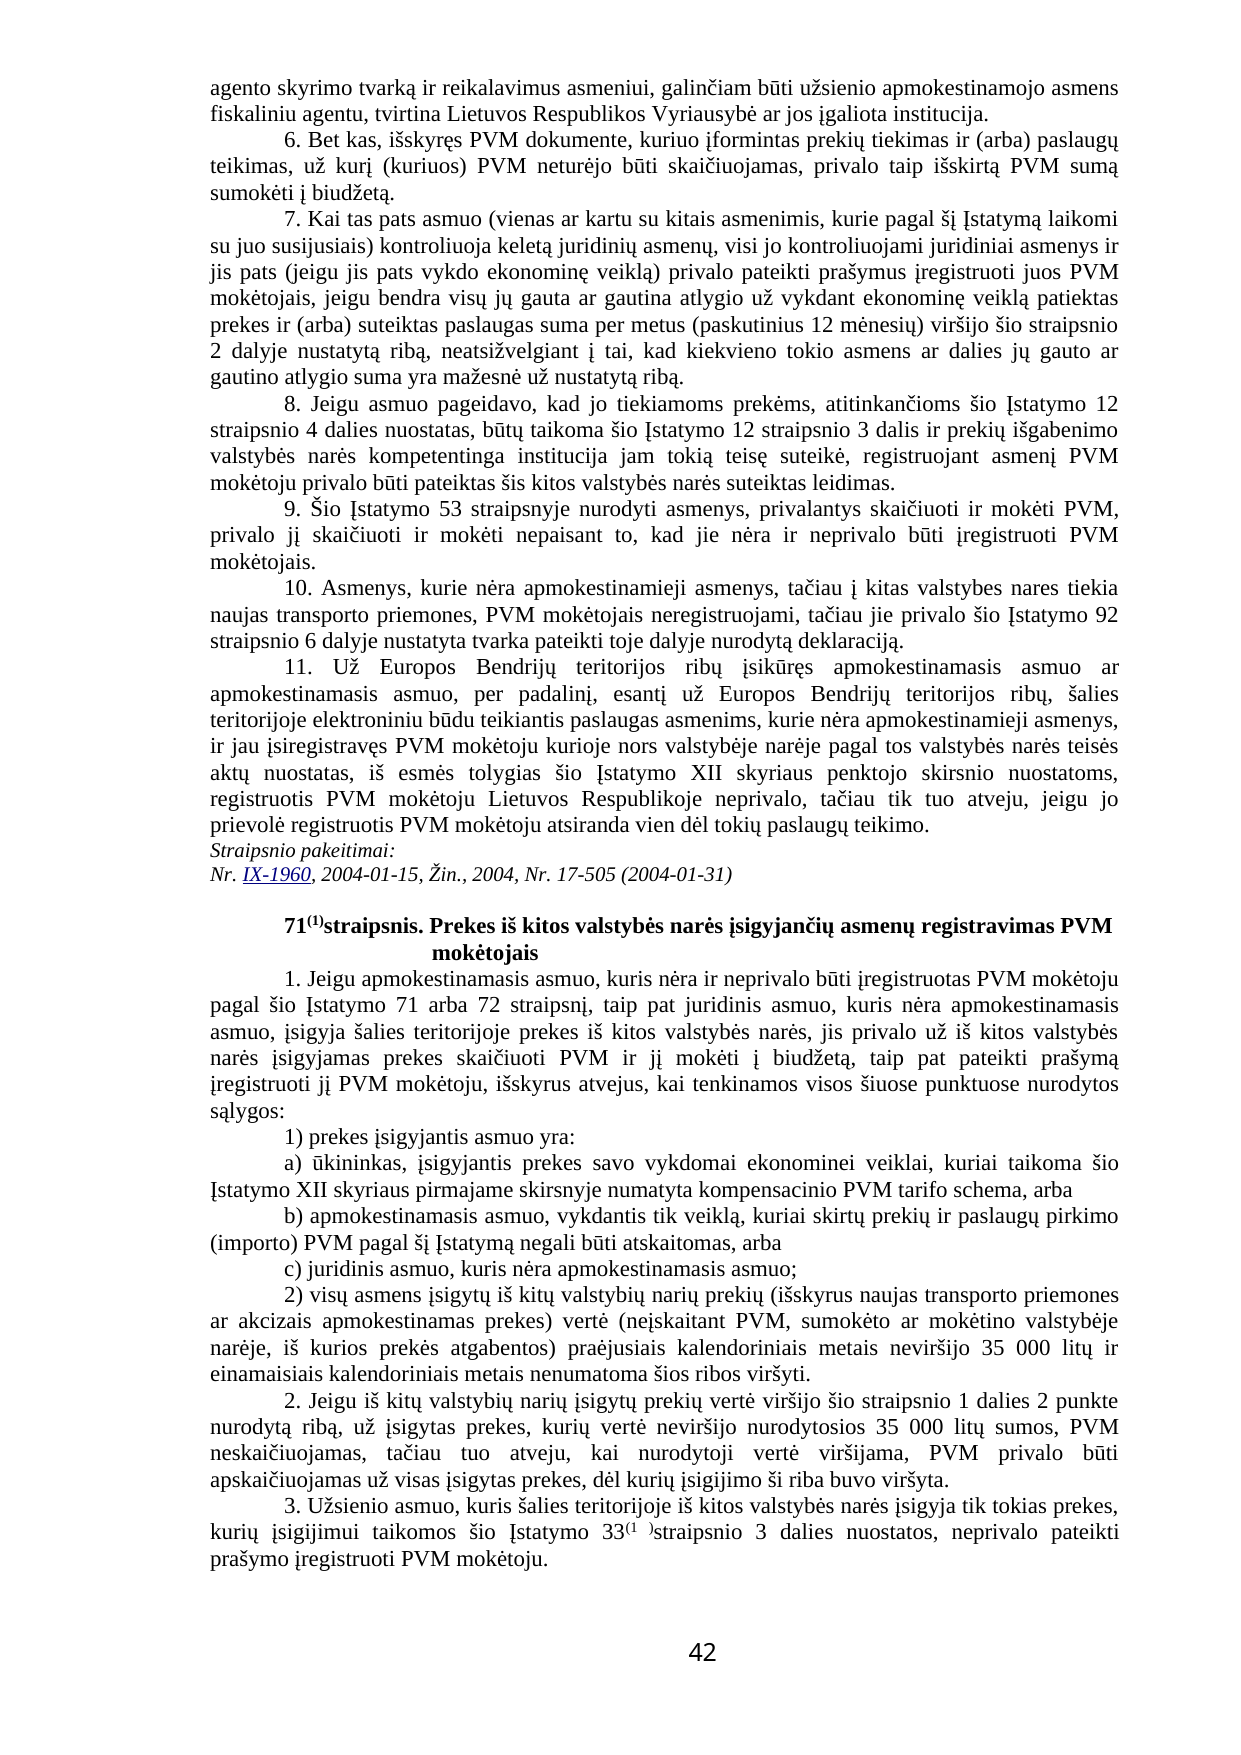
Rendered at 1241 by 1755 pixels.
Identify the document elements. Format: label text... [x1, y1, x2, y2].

text 11. Už Europos Bendrijų teritorijos ribų įsikūręs apmokestinamasis asmuo ar apmokestinamasis asmuo, per padalinį, esantį už Europos Bendrijų teritorijos ribų, šalies teritorijoje elektroniniu būdu teikiantis paslaugas asmenims, kurie nėra apmokestinamieji asmenys, ir jau įsiregistravęs PVM mokėtoju kurioje nors valstybėje narėje pagal tos valstybės narės teisės aktų nuostatas, iš esmės tolygias šio Įstatymo XII skyriaus penktojo skirsnio nuostatoms, registruotis PVM mokėtoju Lietuvos Respublikoje neprivalo, tačiau tik tuo atveju, jeigu jo prievolė registruotis PVM mokėtoju atsiranda vien dėl tokių paslaugų teikimo. [210, 653, 1120, 838]
text c) juridinis asmuo, kuris nėra apmokestinamasis asmuo; [210, 1255, 1120, 1281]
text mokėtojais [210, 939, 1120, 965]
text 2. Jeigu iš kitų valstybių narių įsigytų prekių vertė viršijo šio straipsnio 1 dalies 2 punkte nurodytą ribą, už įsigytas prekes, kurių vertė neviršijo nurodytosios 35 000 litų sumos, PVM neskaičiuojamas, tačiau tuo atveju, kai nurodytoji vertė viršijama, PVM privalo būti apskaičiuojamas už visas įsigytas prekes, dėl kurių įsigijimo ši riba buvo viršyta. [210, 1387, 1120, 1492]
text a) ūkininkas, įsigyjantis prekes savo vykdomai ekonominei veiklai, kuriai taikoma šio Įstatymo XII skyriaus pirmajame skirsnyje numatyta kompensacinio PVM tarifo schema, arba [210, 1149, 1120, 1202]
text 1) prekes įsigyjantis asmuo yra: [210, 1123, 1120, 1149]
text Straipsnio pakeitimai: [210, 838, 1120, 862]
text 8. Jeigu asmuo pageidavo, kad jo tiekiamoms prekėms, atitinkančioms šio Įstatymo 12 straipsnio 4 dalies nuostatas, būtų taikoma šio Įstatymo 12 straipsnio 3 dalis ir prekių išgabenimo valstybės narės kompetentinga institucija jam tokią teisę suteikė, registruojant asmenį PVM mokėtoju privalo būti pateiktas šis kitos valstybės narės suteiktas leidimas. [210, 390, 1120, 495]
text 7. Kai tas pats asmuo (vienas ar kartu su kitais asmenimis, kurie pagal šį Įstatymą laikomi su juo susijusiais) kontroliuoja keletą juridinių asmenų, visi jo kontroliuojami juridiniai asmenys ir jis pats (jeigu jis pats vykdo ekonominę veiklą) privalo pateikti prašymus įregistruoti juos PVM mokėtojais, jeigu bendra visų jų gauta ar gautina atlygio už vykdant ekonominę veiklą patiektas prekes ir (arba) suteiktas paslaugas suma per metus (paskutinius 12 mėnesių) viršijo šio straipsnio 2 dalyje nustatytą ribą, neatsižvelgiant į tai, kad kiekvieno tokio asmens ar dalies jų gauto ar gautino atlygio suma yra mažesnė už nustatytą ribą. [210, 205, 1120, 390]
text b) apmokestinamasis asmuo, vykdantis tik veiklą, kuriai skirtų prekių ir paslaugų pirkimo (importo) PVM pagal šį Įstatymą negali būti atskaitomas, arba [210, 1202, 1120, 1255]
text 6. Bet kas, išskyręs PVM dokumente, kuriuo įformintas prekių tiekimas ir (arba) paslaugų teikimas, už kurį (kuriuos) PVM neturėjo būti skaičiuojamas, privalo taip išskirtą PVM sumą sumokėti į biudžetą. [210, 126, 1120, 205]
text 71(1)straipsnis. Prekes iš kitos valstybės narės įsigyjančių asmenų registravimas PVM [210, 912, 1120, 939]
text Nr. IX-1960, 2004-01-15, Žin., 2004, Nr. 17-505 (2004-01-31) [210, 862, 1120, 886]
text 1. Jeigu apmokestinamasis asmuo, kuris nėra ir neprivalo būti įregistruotas PVM mokėtoju pagal šio Įstatymo 71 arba 72 straipsnį, taip pat juridinis asmuo, kuris nėra apmokestinamasis asmuo, įsigyja šalies teritorijoje prekes iš kitos valstybės narės, jis privalo už iš kitos valstybės narės įsigyjamas prekes skaičiuoti PVM ir jį mokėti į biudžetą, taip pat pateikti prašymą įregistruoti jį PVM mokėtoju, išskyrus atvejus, kai tenkinamos visos šiuose punktuose nurodytos sąlygos: [210, 965, 1120, 1123]
text 10. Asmenys, kurie nėra apmokestinamieji asmenys, tačiau į kitas valstybes nares tiekia naujas transporto priemones, PVM mokėtojais neregistruojami, tačiau jie privalo šio Įstatymo 92 straipsnio 6 dalyje nustatyta tvarka pateikti toje dalyje nurodytą deklaraciją. [210, 574, 1120, 653]
text 2) visų asmens įsigytų iš kitų valstybių narių prekių (išskyrus naujas transporto priemones ar akcizais apmokestinamas prekes) vertė (neįskaitant PVM, sumokėto ar mokėtino valstybėje narėje, iš kurios prekės atgabentos) praėjusiais kalendoriniais metais neviršijo 35 000 litų ir einamaisiais kalendoriniais metais nenumatoma šios ribos viršyti. [210, 1281, 1120, 1387]
text 9. Šio Įstatymo 53 straipsnyje nurodyti asmenys, privalantys skaičiuoti ir mokėti PVM, privalo jį skaičiuoti ir mokėti nepaisant to, kad jie nėra ir neprivalo būti įregistruoti PVM mokėtojais. [210, 495, 1120, 574]
text agento skyrimo tvarką ir reikalavimus asmeniui, galinčiam būti užsienio apmokestinamojo asmens fiskaliniu agentu, tvirtina Lietuvos Respublikos Vyriausybė ar jos įgaliota institucija. [210, 73, 1120, 126]
text 3. Užsienio asmuo, kuris šalies teritorijoje iš kitos valstybės narės įsigyja tik tokias prekes, kurių įsigijimui taikomos šio Įstatymo 33(1 )straipsnio 3 dalies nuostatos, neprivalo pateikti prašymo įregistruoti PVM mokėtoju. [210, 1492, 1120, 1571]
